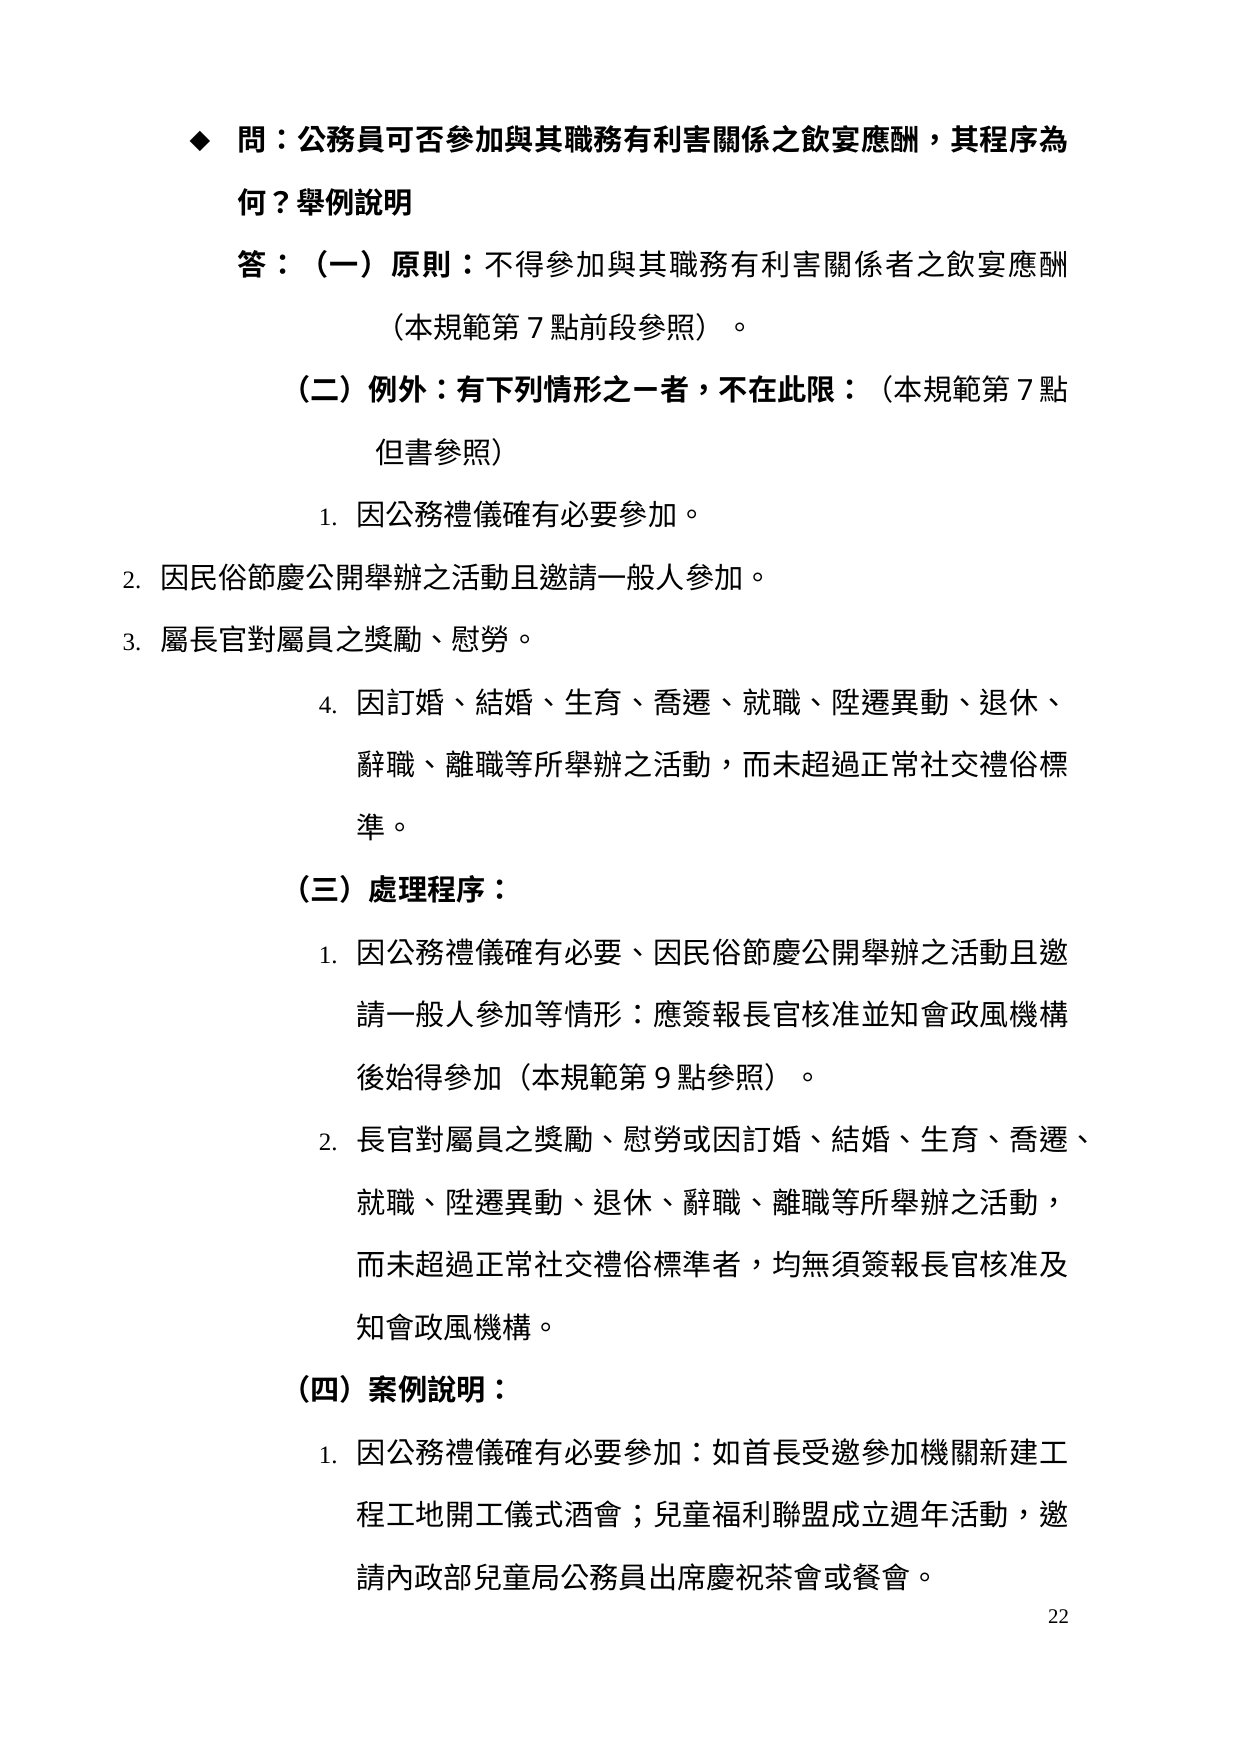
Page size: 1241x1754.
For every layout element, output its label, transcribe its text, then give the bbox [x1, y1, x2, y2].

list 問：公務員可否參加與其職務有利害關係之飲宴應酬，其程序為何？舉例說明 [187, 96, 1069, 221]
list 因公務禮儀確有必要、因民俗節慶公開舉辦之活動且邀請一般人參加等情形：應簽報長官核准並知會政風機構後始得參加（本規範第9點參照）。 [319, 909, 1069, 1096]
list 因民俗節慶公開舉辦之活動且邀請一般人參加。 [122, 534, 1069, 596]
list 因訂婚、結婚、生育、喬遷、就職、陞遷異動、退休、辭職、離職等所舉辦之活動，而未超過正常社交禮俗標準。 [319, 659, 1069, 846]
text （四）案例說明： [187, 1346, 1069, 1409]
list 長官對屬員之獎勵、慰勞或因訂婚、結婚、生育、喬遷、就職、陞遷異動、退休、辭職、離職等所舉辦之活動，而未超過正常社交禮俗標準者，均無須簽報長官核准及知會政風機構。 [319, 1096, 1069, 1346]
text （二）例外：有下列情形之ㄧ者，不在此限：（本規範第7點但書參照） [281, 346, 1069, 471]
list 因公務禮儀確有必要參加：如首長受邀參加機關新建工程工地開工儀式酒會；兒童福利聯盟成立週年活動，邀請內政部兒童局公務員出席慶祝茶會或餐會。 [319, 1409, 1069, 1596]
text 答：（一）原則：不得參加與其職務有利害關係者之飲宴應酬（本規範第7點前段參照）。 [237, 221, 1069, 346]
list 屬長官對屬員之獎勵、慰勞。 [122, 596, 1069, 659]
text （三）處理程序： [267, 846, 1069, 909]
list 因公務禮儀確有必要參加。 [319, 471, 1069, 534]
